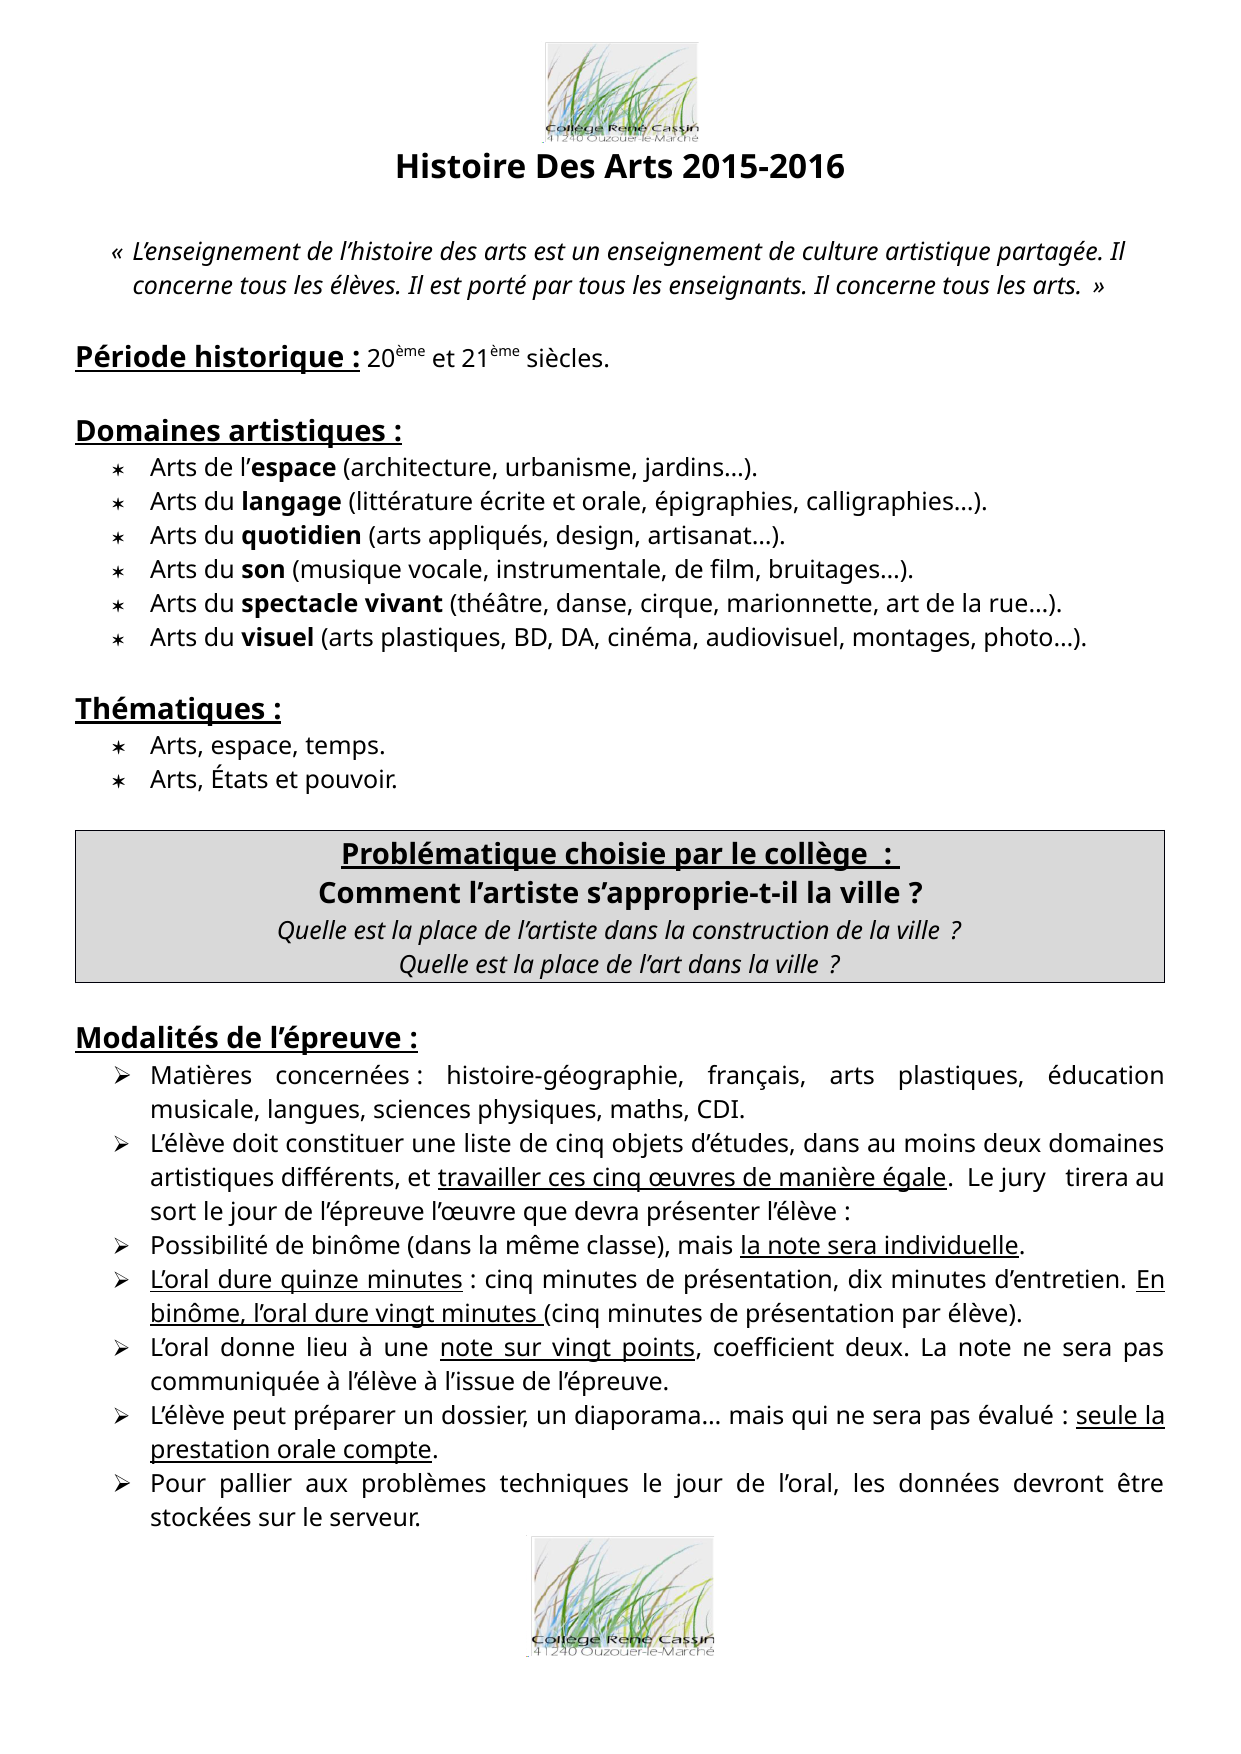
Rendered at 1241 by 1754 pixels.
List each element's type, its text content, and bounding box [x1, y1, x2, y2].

text Quelle est la place de l’art dans la ville ? [76, 943, 1164, 982]
list L’élève peut préparer un dossier, un diaporama… mais qui ne sera pas évalué : seule la prestation orale compte. [112, 1398, 1165, 1466]
picture [541, 40, 699, 143]
list Matières concernées : histoire-géographie, français, arts plastiques, éducation musicale, langues, sciences physiques, maths, CDI. [112, 1057, 1165, 1125]
text Période historique : 20ème et 21ème siècles. [75, 336, 1165, 376]
list L’oral donne lieu à une note sur vingt points, coefficient deux. La note ne sera pas communiquée à l’élève à l’issue de l’épreuve. [112, 1330, 1165, 1398]
list Pour pallier aux problèmes techniques le jour de l’oral, les données devront être stockées sur le serveur. [112, 1466, 1165, 1534]
text Comment l’artiste s’approprie-t-il la ville ? [76, 869, 1164, 909]
list Arts du visuel (arts plastiques, BD, DA, cinéma, audiovisuel, montages, photo…). [112, 620, 1165, 654]
list Arts du quotidien (arts appliqués, design, artisanat…). [112, 518, 1165, 552]
list Arts, espace, temps. [112, 728, 1165, 762]
list L’élève doit constituer une liste de cinq objets d’études, dans au moins deux domaines artistiques différents, et travailler ces cinq œuvres de manière égale. Le jury tirera au sort le jour de l’épreuve l’œuvre que devra présenter l’élève : [112, 1125, 1165, 1228]
text Problématique choisie par le collège : [76, 831, 1164, 869]
list Arts du langage (littérature écrite et orale, épigraphies, calligraphies…). [112, 483, 1165, 518]
text Histoire Des Arts 2015-2016 [75, 41, 1165, 188]
list Arts du spectacle vivant (théâtre, danse, cirque, marionnette, art de la rue…). [112, 586, 1165, 620]
text Modalités de l’épreuve : [75, 1018, 1165, 1057]
list Arts de l’espace (architecture, urbanisme, jardins…). [112, 449, 1165, 483]
list Arts, États et pouvoir. [112, 762, 1165, 796]
text Quelle est la place de l’artiste dans la construction de la ville ? [76, 909, 1164, 943]
text « L’enseignement de l’histoire des arts est un enseignement de culture artistique partagée. Il concerne tous les élèves. Il est porté par tous les enseignants. Il concerne tous les arts. » [75, 234, 1165, 302]
text Domaines artistiques : [75, 410, 1165, 449]
text Thématiques : [75, 688, 1165, 728]
list Possibilité de binôme (dans la même classe), mais la note sera individuelle. [112, 1228, 1165, 1262]
list L’oral dure quinze minutes : cinq minutes de présentation, dix minutes d’entretien. En binôme, l’oral dure vingt minutes (cinq minutes de présentation par élève). [112, 1262, 1165, 1330]
list Arts du son (musique vocale, instrumentale, de film, bruitages…). [112, 552, 1165, 586]
picture [526, 1534, 715, 1657]
